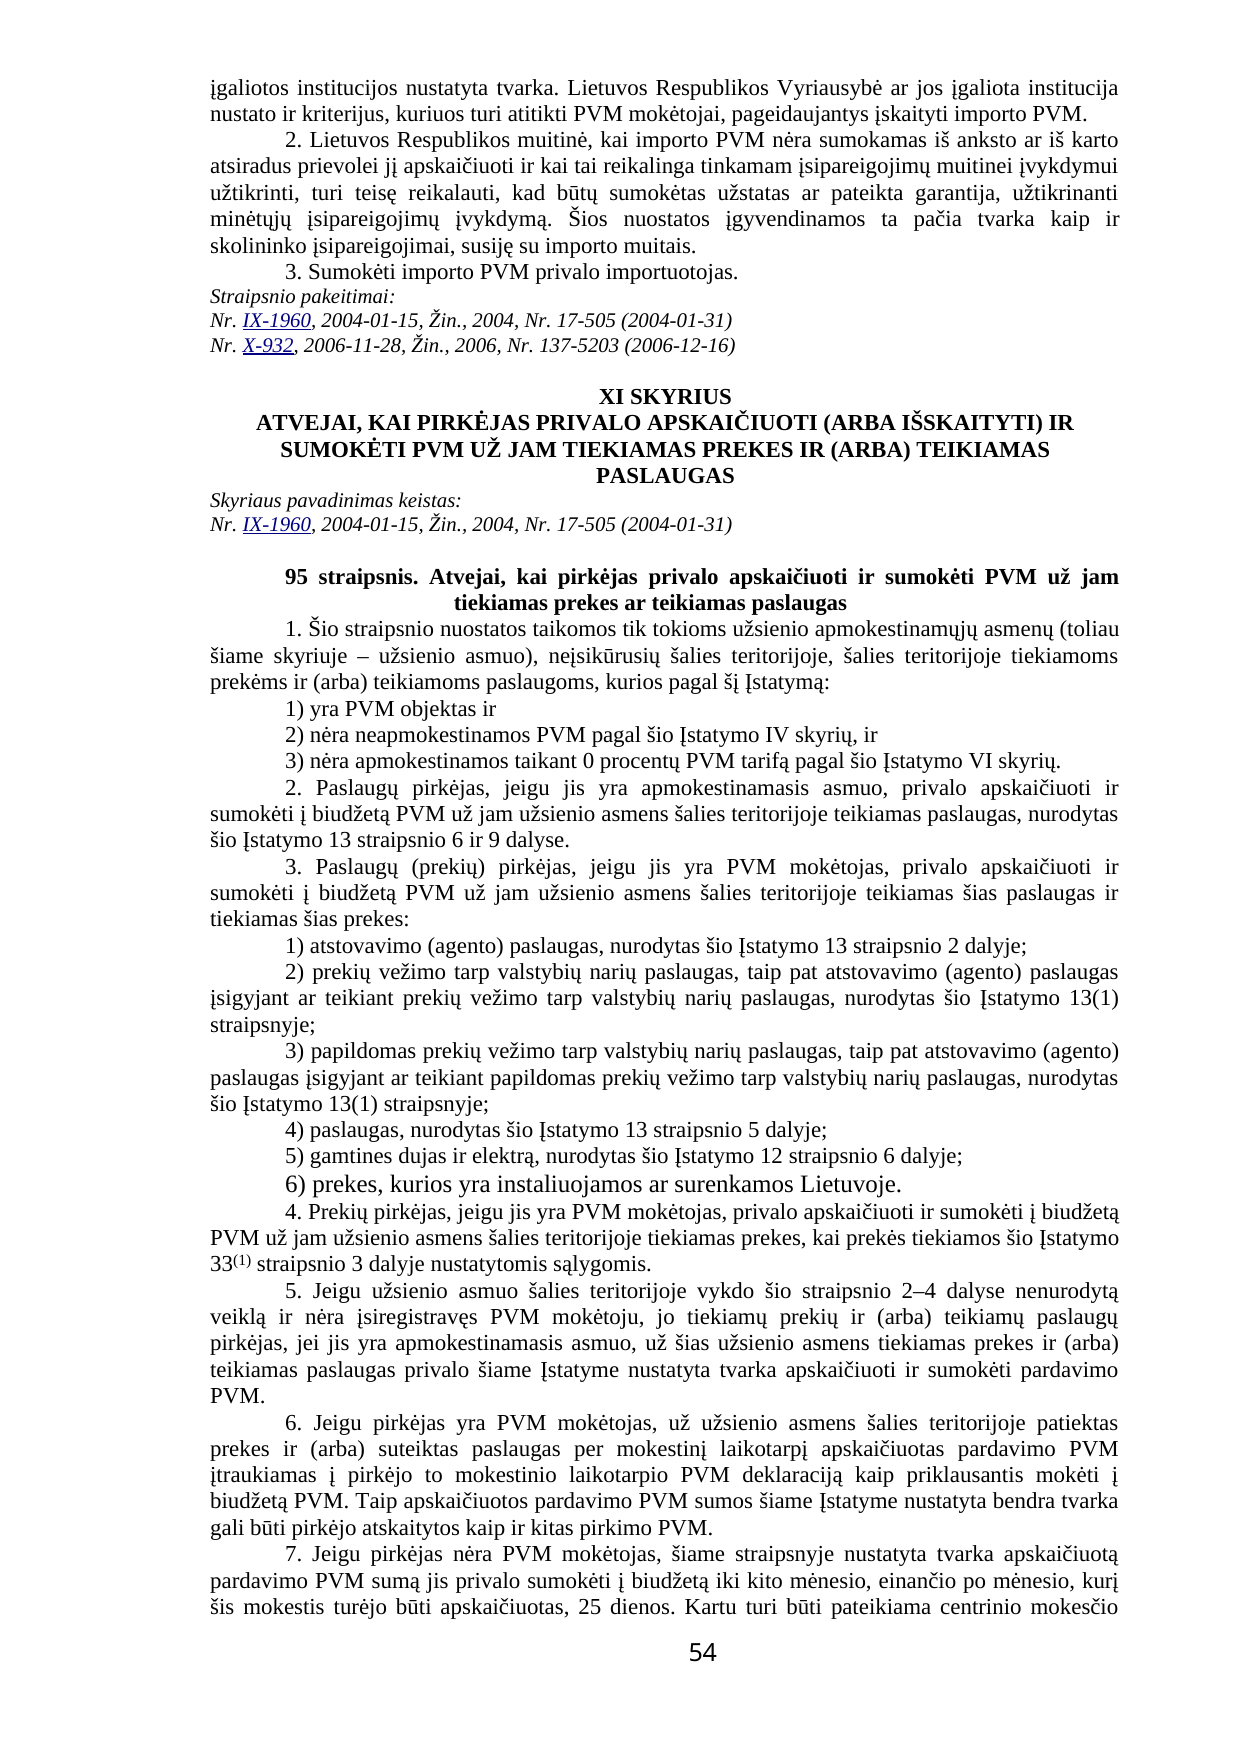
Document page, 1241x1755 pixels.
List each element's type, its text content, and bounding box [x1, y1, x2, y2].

text 3. Paslaugų (prekių) pirkėjas, jeigu jis yra PVM mokėtojas, privalo apskaičiuoti ir sumokėti į biudžetą PVM už jam užsienio asmens šalies teritorijoje teikiamas šias paslaugas ir tiekiamas šias prekes: [210, 853, 1120, 932]
text 5) gamtines dujas ir elektrą, nurodytas šio Įstatymo 12 straipsnio 6 dalyje; [210, 1143, 1120, 1169]
text 1) atstovavimo (agento) paslaugas, nurodytas šio Įstatymo 13 straipsnio 2 dalyje; [210, 932, 1120, 958]
text 3) nėra apmokestinamos taikant 0 procentų PVM tarifą pagal šio Įstatymo VI skyrių. [210, 747, 1120, 774]
text 1. Šio straipsnio nuostatos taikomos tik tokioms užsienio apmokestinamųjų asmenų (toliau šiame skyriuje – užsienio asmuo), neįsikūrusių šalies teritorijoje, šalies teritorijoje tiekiamoms prekėms ir (arba) teikiamoms paslaugoms, kurios pagal šį Įstatymą: [210, 616, 1120, 694]
text 6. Jeigu pirkėjas yra PVM mokėtojas, už užsienio asmens šalies teritorijoje patiektas prekes ir (arba) suteiktas paslaugas per mokestinį laikotarpį apskaičiuotas pardavimo PVM įtraukiamas į pirkėjo to mokestinio laikotarpio PVM deklaraciją kaip priklausantis mokėti į biudžetą PVM. Taip apskaičiuotos pardavimo PVM sumos šiame Įstatyme nustatyta bendra tvarka gali būti pirkėjo atskaitytos kaip ir kitas pirkimo PVM. [210, 1408, 1120, 1540]
text Nr. IX-1960, 2004-01-15, Žin., 2004, Nr. 17-505 (2004-01-31) [210, 512, 1120, 536]
text 2. Lietuvos Respublikos muitinė, kai importo PVM nėra sumokamas iš anksto ar iš karto atsiradus prievolei jį apskaičiuoti ir kai tai reikalinga tinkamam įsipareigojimų muitinei įvykdymui užtikrinti, turi teisę reikalauti, kad būtų sumokėtas užstatas ar pateikta garantija, užtikrinanti minėtųjų įsipareigojimų įvykdymą. Šios nuostatos įgyvendinamos ta pačia tvarka kaip ir skolininko įsipareigojimai, susiję su importo muitais. [210, 126, 1120, 258]
text įgaliotos institucijos nustatyta tvarka. Lietuvos Respublikos Vyriausybė ar jos įgaliota institucija nustato ir kriterijus, kuriuos turi atitikti PVM mokėtojai, pageidaujantys įskaityti importo PVM. [210, 73, 1120, 126]
text 6) prekes, kurios yra instaliuojamos ar surenkamos Lietuvoje. [210, 1169, 1120, 1198]
text 4) paslaugas, nurodytas šio Įstatymo 13 straipsnio 5 dalyje; [210, 1116, 1120, 1143]
text Nr. X-932, 2006-11-28, Žin., 2006, Nr. 137-5203 (2006-12-16) [210, 332, 1120, 357]
text 4. Prekių pirkėjas, jeigu jis yra PVM mokėtojas, privalo apskaičiuoti ir sumokėti į biudžetą PVM už jam užsienio asmens šalies teritorijoje tiekiamas prekes, kai prekės tiekiamos šio Įstatymo 33(1) straipsnio 3 dalyje nustatytomis sąlygomis. [210, 1198, 1120, 1277]
text Straipsnio pakeitimai: [210, 284, 1120, 308]
text 3. Sumokėti importo PVM privalo importuotojas. [210, 258, 1120, 284]
text 1) yra PVM objektas ir [210, 694, 1120, 721]
text ATVEJAI, KAI PIRKĖJAS PRIVALO APSKAIČIUOTI (ARBA IŠSKAITYTI) IR SUMOKĖTI PVM UŽ JAM TIEKIAMAS PREKES IR (ARBA) TEIKIAMAS PASLAUGAS [210, 409, 1120, 488]
text 2) prekių vežimo tarp valstybių narių paslaugas, taip pat atstovavimo (agento) paslaugas įsigyjant ar teikiant prekių vežimo tarp valstybių narių paslaugas, nurodytas šio Įstatymo 13(1) straipsnyje; [210, 958, 1120, 1037]
text 95 straipsnis. Atvejai, kai pirkėjas privalo apskaičiuoti ir sumokėti PVM už jam tiekiamas prekes ar teikiamas paslaugas [285, 563, 1120, 616]
text 2. Paslaugų pirkėjas, jeigu jis yra apmokestinamasis asmuo, privalo apskaičiuoti ir sumokėti į biudžetą PVM už jam užsienio asmens šalies teritorijoje teikiamas paslaugas, nurodytas šio Įstatymo 13 straipsnio 6 ir 9 dalyse. [210, 774, 1120, 853]
text 7. Jeigu pirkėjas nėra PVM mokėtojas, šiame straipsnyje nustatyta tvarka apskaičiuotą pardavimo PVM sumą jis privalo sumokėti į biudžetą iki kito mėnesio, einančio po mėnesio, kurį šis mokestis turėjo būti apskaičiuotas, 25 dienos. Kartu turi būti pateikiama centrinio mokesčio [210, 1540, 1120, 1619]
text 2) nėra neapmokestinamos PVM pagal šio Įstatymo IV skyrių, ir [210, 721, 1120, 747]
text Nr. IX-1960, 2004-01-15, Žin., 2004, Nr. 17-505 (2004-01-31) [210, 308, 1120, 332]
text 5. Jeigu užsienio asmuo šalies teritorijoje vykdo šio straipsnio 2–4 dalyse nenurodytą veiklą ir nėra įsiregistravęs PVM mokėtoju, jo tiekiamų prekių ir (arba) teikiamų paslaugų pirkėjas, jei jis yra apmokestinamasis asmuo, už šias užsienio asmens tiekiamas prekes ir (arba) teikiamas paslaugas privalo šiame Įstatyme nustatyta tvarka apskaičiuoti ir sumokėti pardavimo PVM. [210, 1277, 1120, 1408]
text 3) papildomas prekių vežimo tarp valstybių narių paslaugas, taip pat atstovavimo (agento) paslaugas įsigyjant ar teikiant papildomas prekių vežimo tarp valstybių narių paslaugas, nurodytas šio Įstatymo 13(1) straipsnyje; [210, 1037, 1120, 1116]
text Skyriaus pavadinimas keistas: [210, 488, 1120, 512]
text XI SKYRIUS [210, 383, 1120, 409]
